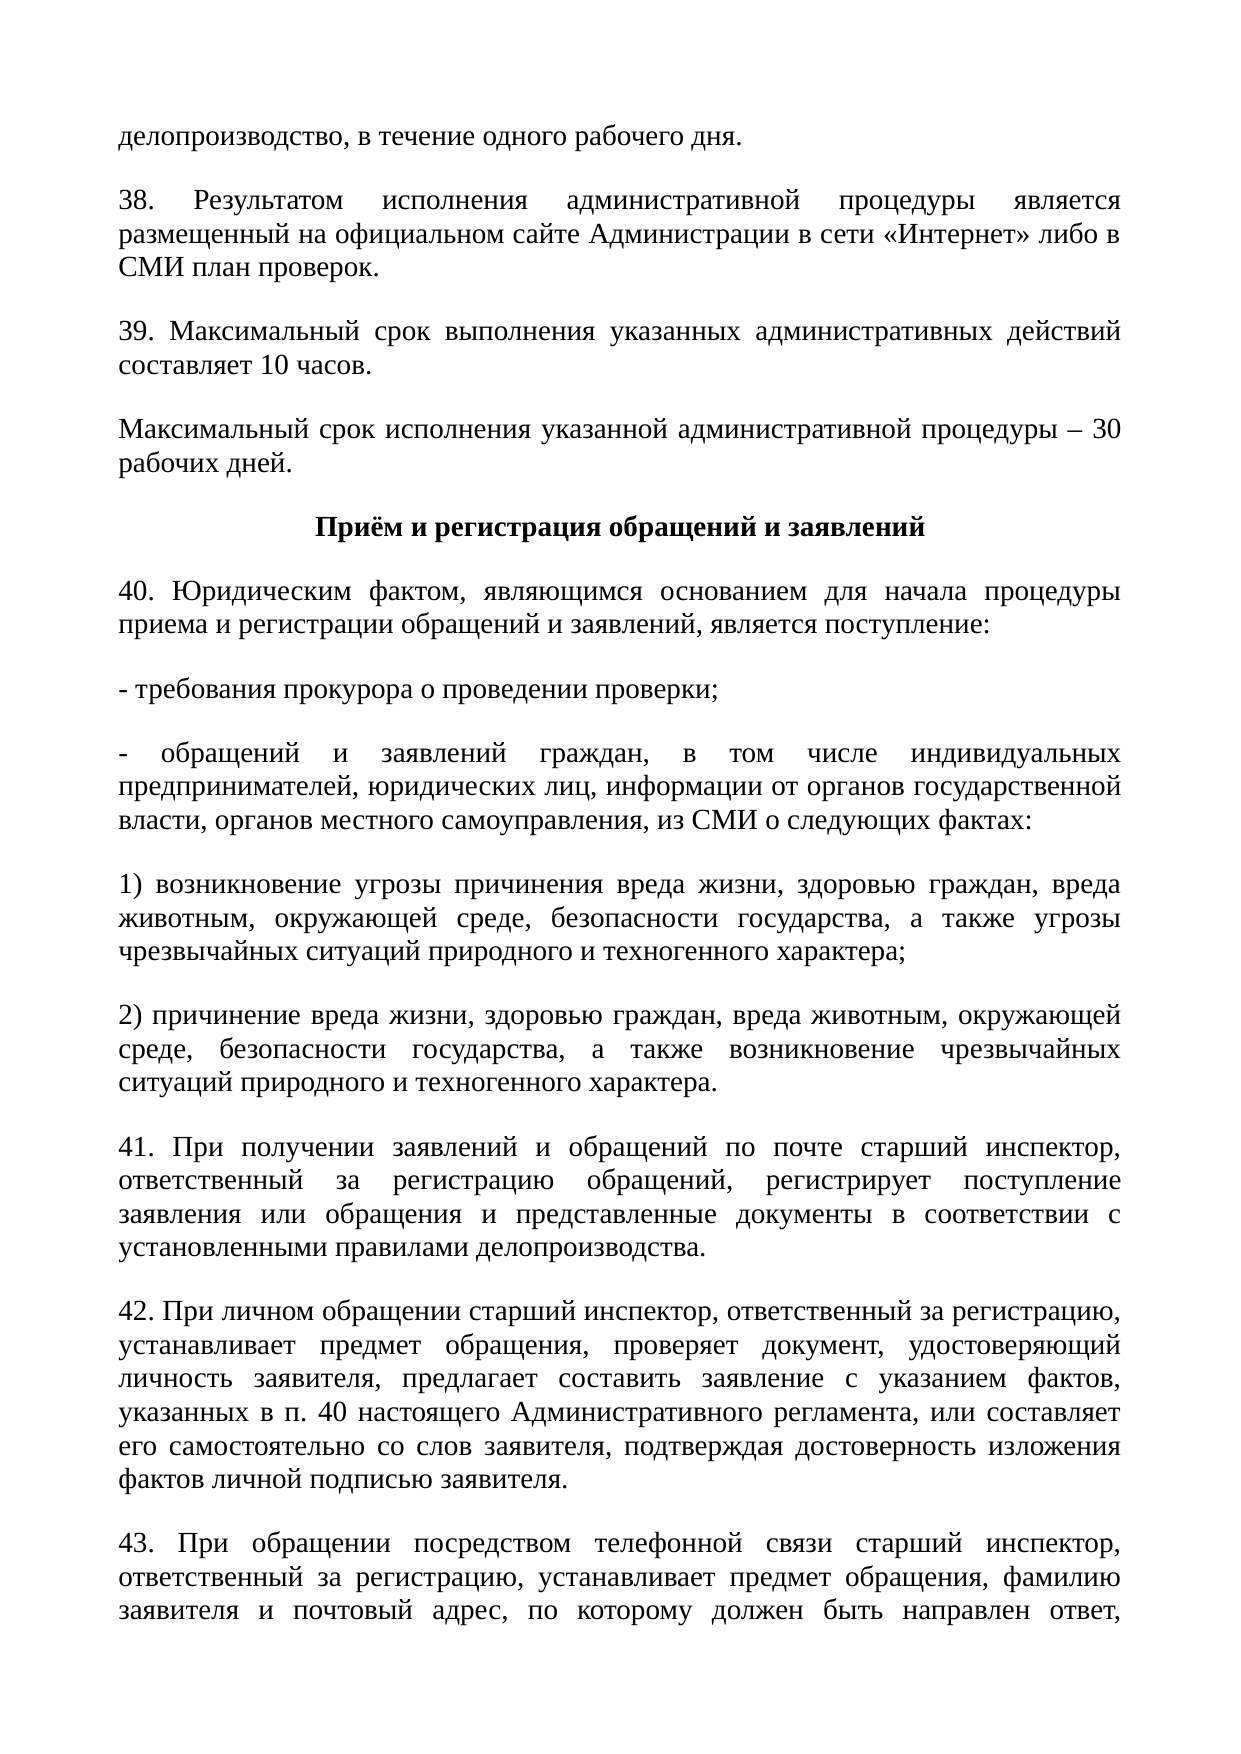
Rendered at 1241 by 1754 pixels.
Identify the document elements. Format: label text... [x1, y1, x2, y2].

text 2) причинение вреда жизни, здоровью граждан, вреда животным, окружающей среде, безопасности государства, а также возникновение чрезвычайных ситуаций природного и техногенного характера. [118, 997, 1122, 1098]
text 42. При личном обращении старший инспектор, ответственный за регистрацию, устанавливает предмет обращения, проверяет документ, удостоверяющий личность заявителя, предлагает составить заявление с указанием фактов, указанных в п. 40 настоящего Административного регламента, или составляет его самостоятельно со слов заявителя, подтверждая достоверность изложения фактов личной подписью заявителя. [118, 1293, 1122, 1495]
text 41. При получении заявлений и обращений по почте старший инспектор, ответственный за регистрацию обращений, регистрирует поступление заявления или обращения и представленные документы в соответствии с установленными правилами делопроизводства. [118, 1129, 1122, 1263]
text 39. Максимальный срок выполнения указанных административных действий составляет 10 часов. [118, 313, 1122, 381]
text - требования прокурора о проведении проверки; [118, 671, 1122, 704]
text - обращений и заявлений граждан, в том числе индивидуальных предпринимателей, юридических лиц, информации от органов государственной власти, органов местного самоуправления, из СМИ о следующих фактах: [118, 735, 1122, 836]
text 40. Юридическим фактом, являющимся основанием для начала процедуры приема и регистрации обращений и заявлений, является поступление: [118, 573, 1122, 640]
text делопроизводство, в течение одного рабочего дня. [118, 118, 1122, 152]
text 43. При обращении посредством телефонной связи старший инспектор, ответственный за регистрацию, устанавливает предмет обращения, фамилию заявителя и почтовый адрес, по которому должен быть направлен ответ, [118, 1525, 1122, 1626]
text Приём и регистрация обращений и заявлений [118, 509, 1122, 542]
text 38. Результатом исполнения административной процедуры является размещенный на официальном сайте Администрации в сети «Интернет» либо в СМИ план проверок. [118, 182, 1122, 283]
text 1) возникновение угрозы причинения вреда жизни, здоровью граждан, вреда животным, окружающей среде, безопасности государства, а также угрозы чрезвычайных ситуаций природного и техногенного характера; [118, 866, 1122, 967]
text Максимальный срок исполнения указанной административной процедуры – 30 рабочих дней. [118, 411, 1122, 478]
